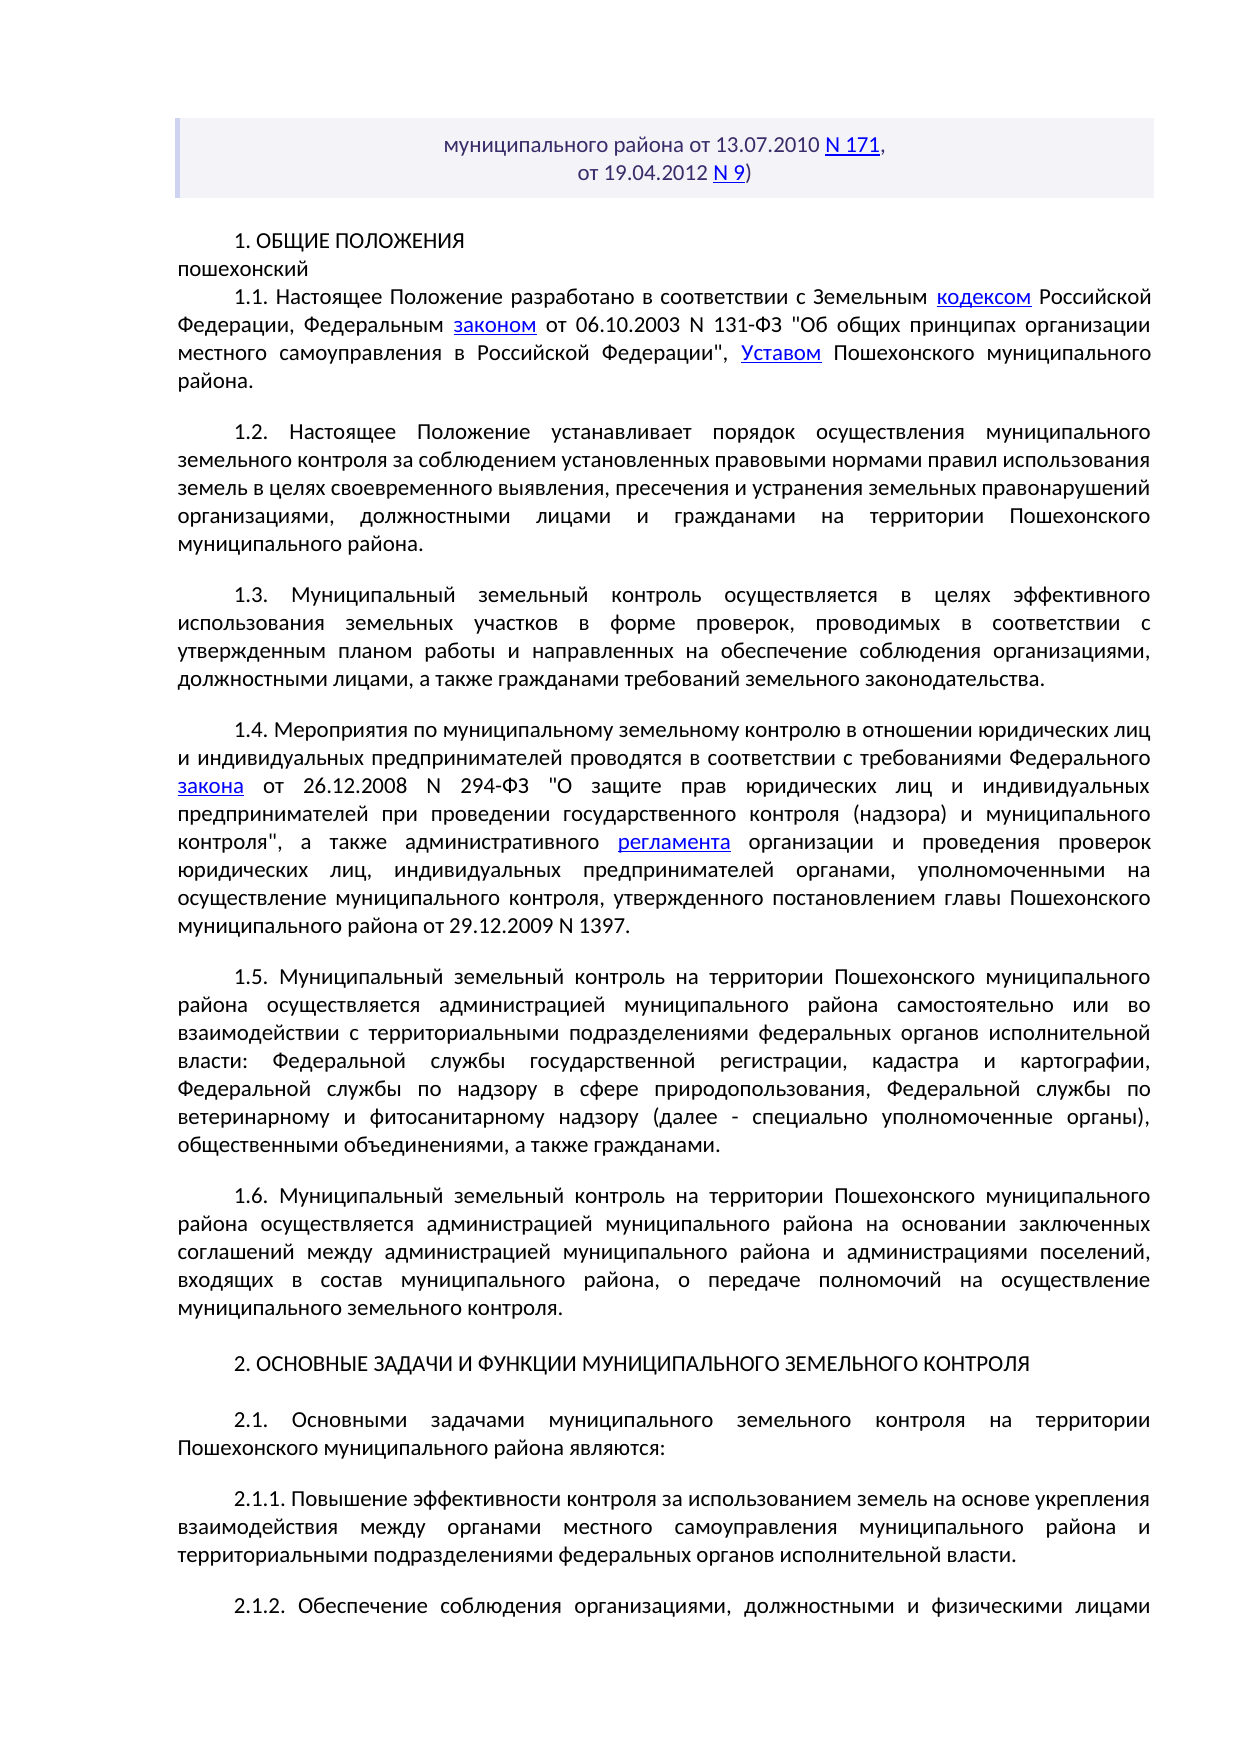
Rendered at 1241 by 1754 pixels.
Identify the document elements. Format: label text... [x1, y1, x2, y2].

text 1.1. Настоящее Положение разработано в соответствии с Земельным кодексом Российской Федерации, Федеральным законом от 06.10.2003 N 131-ФЗ "Об общих принципах организации местного самоуправления в Российской Федерации", Уставом Пошехонского муниципального района. [177, 282, 1152, 394]
text пошехонский [177, 254, 1152, 282]
text 1.3. Муниципальный земельный контроль осуществляется в целях эффективного использования земельных участков в форме проверок, проводимых в соответствии с утвержденным планом работы и направленных на обеспечение соблюдения организациями, должностными лицами, а также гражданами требований земельного законодательства. [177, 580, 1152, 692]
text 1.5. Муниципальный земельный контроль на территории Пошехонского муниципального района осуществляется администрацией муниципального района самостоятельно или во взаимодействии с территориальными подразделениями федеральных органов исполнительной власти: Федеральной службы государственной регистрации, кадастра и картографии, Федеральной службы по надзору в сфере природопользования, Федеральной службы по ветеринарному и фитосанитарному надзору (далее - специально уполномоченные органы), общественными объединениями, а также гражданами. [177, 962, 1152, 1158]
subtitle 1. ОБЩИЕ ПОЛОЖЕНИЯ [177, 226, 1152, 254]
text 2.1.2. Обеспечение соблюдения организациями, должностными и физическими лицами [177, 1591, 1152, 1619]
text 1.2. Настоящее Положение устанавливает порядок осуществления муниципального земельного контроля за соблюдением установленных правовыми нормами правил использования земель в целях своевременного выявления, пресечения и устранения земельных правонарушений организациями, должностными лицами и гражданами на территории Пошехонского муниципального района. [177, 417, 1152, 557]
text 1.6. Муниципальный земельный контроль на территории Пошехонского муниципального района осуществляется администрацией муниципального района на основании заключенных соглашений между администрацией муниципального района и администрациями поселений, входящих в состав муниципального района, о передаче полномочий на осуществление муниципального земельного контроля. [177, 1181, 1152, 1321]
table_header муниципального района от 13.07.2010 N 171, от 19.04.2012 N 9) [180, 118, 1149, 198]
text 2.1.1. Повышение эффективности контроля за использованием земель на основе укрепления взаимодействия между органами местного самоуправления муниципального района и территориальными подразделениями федеральных органов исполнительной власти. [177, 1484, 1152, 1568]
text 2.1. Основными задачами муниципального земельного контроля на территории Пошехонского муниципального района являются: [177, 1405, 1152, 1461]
subtitle 2. ОСНОВНЫЕ ЗАДАЧИ И ФУНКЦИИ МУНИЦИПАЛЬНОГО ЗЕМЕЛЬНОГО КОНТРОЛЯ [177, 1349, 1152, 1377]
text 1.4. Мероприятия по муниципальному земельному контролю в отношении юридических лиц и индивидуальных предпринимателей проводятся в соответствии с требованиями Федерального закона от 26.12.2008 N 294-ФЗ "О защите прав юридических лиц и индивидуальных предпринимателей при проведении государственного контроля (надзора) и муниципального контроля", а также административного регламента организации и проведения проверок юридических лиц, индивидуальных предпринимателей органами, уполномоченными на осуществление муниципального контроля, утвержденного постановлением главы Пошехонского муниципального района от 29.12.2009 N 1397. [177, 715, 1152, 939]
